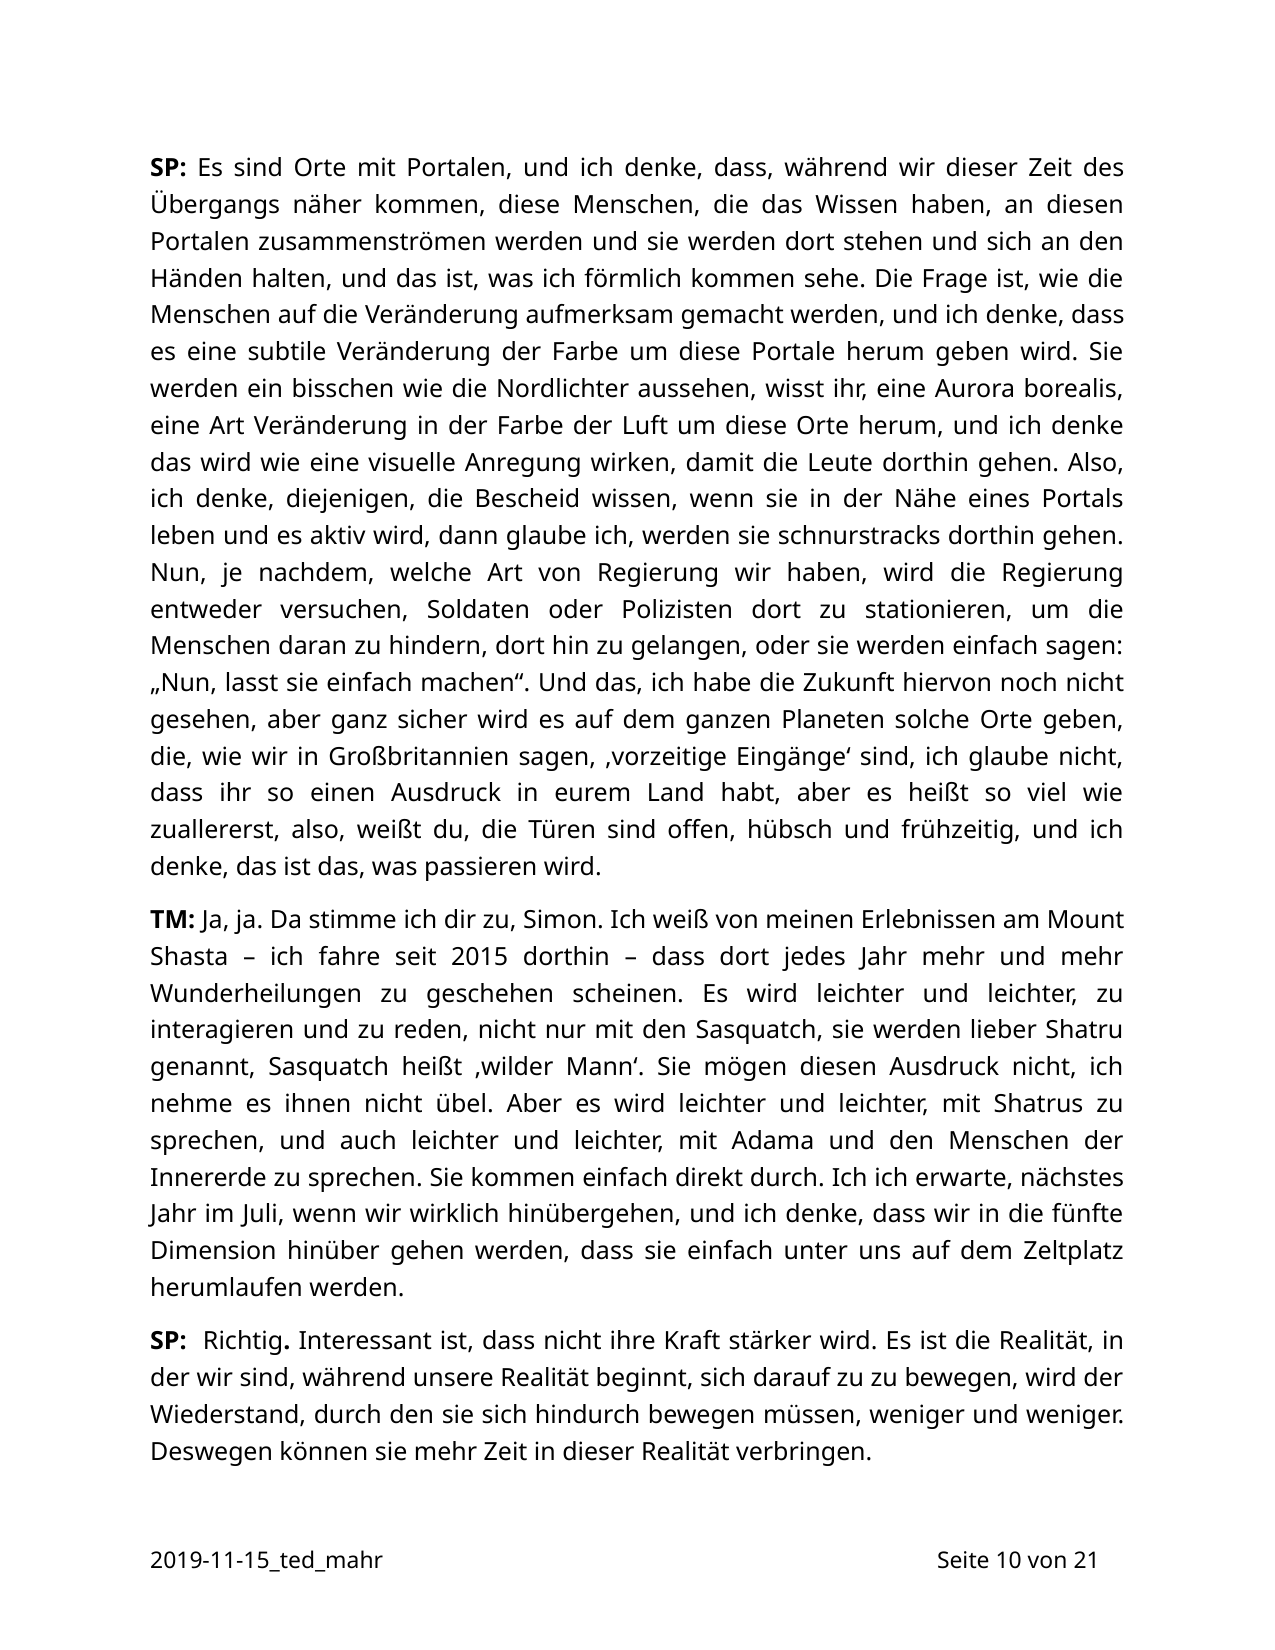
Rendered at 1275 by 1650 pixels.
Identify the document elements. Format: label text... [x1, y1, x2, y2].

text TM: Ja, ja. Da stimme ich dir zu, Simon. Ich weiß von meinen Erlebnissen am Mount Shasta – ich fahre seit 2015 dorthin – dass dort jedes Jahr mehr und mehr Wunderheilungen zu geschehen scheinen. Es wird leichter und leichter, zu interagieren und zu reden, nicht nur mit den Sasquatch, sie werden lieber Shatru genannt, Sasquatch heißt ‚wilder Mann‘. Sie mögen diesen Ausdruck nicht, ich nehme es ihnen nicht übel. Aber es wird leichter und leichter, mit Shatrus zu sprechen, und auch leichter und leichter, mit Adama und den Menschen der Innererde zu sprechen. Sie kommen einfach direkt durch. Ich ich erwarte, nächstes Jahr im Juli, wenn wir wirklich hinübergehen, und ich denke, dass wir in die fünfte Dimension hinüber gehen werden, dass sie einfach unter uns auf dem Zeltplatz herumlaufen werden. [150, 902, 1125, 1304]
text SP: Richtig. Interessant ist, dass nicht ihre Kraft stärker wird. Es ist die Realität, in der wir sind, während unsere Realität beginnt, sich darauf zu zu bewegen, wird der Wiederstand, durch den sie sich hindurch bewegen müssen, weniger und weniger. Deswegen können sie mehr Zeit in dieser Realität verbringen. [150, 1323, 1125, 1467]
text SP: Es sind Orte mit Portalen, und ich denke, dass, während wir dieser Zeit des Übergangs näher kommen, diese Menschen, die das Wissen haben, an diesen Portalen zusammenströmen werden und sie werden dort stehen und sich an den Händen halten, und das ist, was ich förmlich kommen sehe. Die Frage ist, wie die Menschen auf die Veränderung aufmerksam gemacht werden, und ich denke, dass es eine subtile Veränderung der Farbe um diese Portale herum geben wird. Sie werden ein bisschen wie die Nordlichter aussehen, wisst ihr, eine Aurora borealis, eine Art Veränderung in der Farbe der Luft um diese Orte herum, und ich denke das wird wie eine visuelle Anregung wirken, damit die Leute dorthin gehen. Also, ich denke, diejenigen, die Bescheid wissen, wenn sie in der Nähe eines Portals leben und es aktiv wird, dann glaube ich, werden sie schnurstracks dorthin gehen. Nun, je nachdem, welche Art von Regierung wir haben, wird die Regierung entweder versuchen, Soldaten oder Polizisten dort zu stationieren, um die Menschen daran zu hindern, dort hin zu gelangen, oder sie werden einfach sagen: „Nun, lasst sie einfach machen“. Und das, ich habe die Zukunft hiervon noch nicht gesehen, aber ganz sicher wird es auf dem ganzen Planeten solche Orte geben, die, wie wir in Großbritannien sagen, ‚vorzeitige Eingänge‘ sind, ich glaube nicht, dass ihr so einen Ausdruck in eurem Land habt, aber es heißt so viel wie zuallererst, also, weißt du, die Türen sind offen, hübsch und frühzeitig, und ich denke, das ist das, was passieren wird. [150, 150, 1125, 883]
